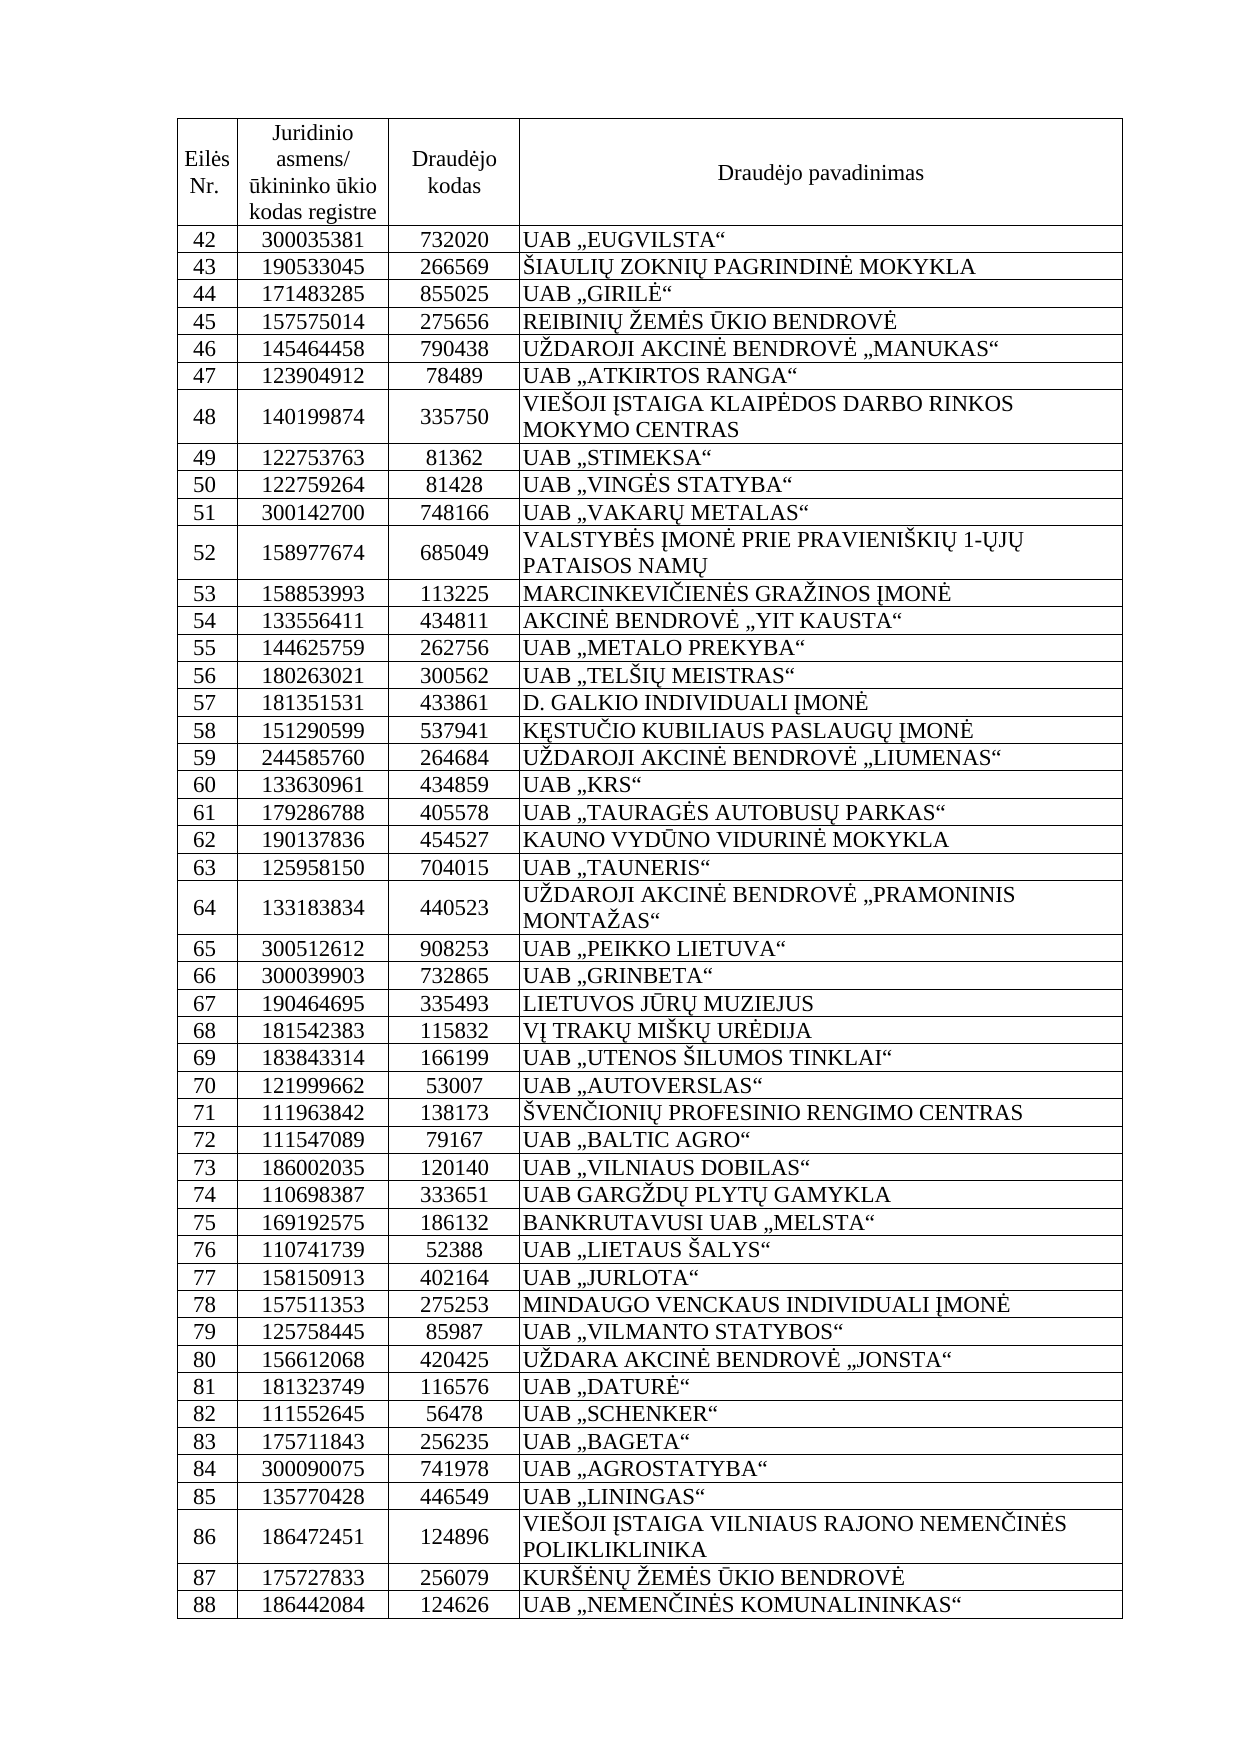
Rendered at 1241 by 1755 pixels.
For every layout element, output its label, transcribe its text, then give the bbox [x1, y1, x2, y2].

table_cell 333651 [389, 1181, 519, 1208]
table_cell UAB „SCHENKER“ [520, 1401, 1122, 1427]
table_cell UAB GARGŽDŲ PLYTŲ GAMYKLA [520, 1181, 1122, 1208]
table_cell UŽDAROJI AKCINĖ BENDROVĖ „PRAMONINIS MONTAŽAS“ [520, 881, 1122, 934]
table_cell 266569 [389, 253, 519, 279]
table_cell 275253 [389, 1291, 519, 1317]
table_cell 83 [178, 1428, 237, 1454]
table_cell 88 [178, 1591, 237, 1618]
table_cell 111547089 [238, 1127, 388, 1153]
table_cell 78 [178, 1291, 237, 1317]
table_cell AKCINĖ BENDROVĖ „YIT KAUSTA“ [520, 607, 1122, 633]
table_cell 124626 [389, 1591, 519, 1618]
table_cell 59 [178, 744, 237, 770]
table_cell 140199874 [238, 390, 388, 443]
table_cell 300090075 [238, 1455, 388, 1482]
table_cell 68 [178, 1017, 237, 1043]
table_cell 157575014 [238, 308, 388, 334]
table_cell 335750 [389, 390, 519, 443]
table_cell 169192575 [238, 1209, 388, 1235]
table_cell 64 [178, 881, 237, 934]
table_header Juridinio asmens/ ūkininko ūkio kodas registre [238, 119, 388, 224]
table_cell 748166 [389, 499, 519, 525]
table_cell UŽDARA AKCINĖ BENDROVĖ „JONSTA“ [520, 1346, 1122, 1372]
table_cell 65 [178, 935, 237, 961]
table_cell 78489 [389, 363, 519, 389]
table_cell 790438 [389, 335, 519, 362]
table_cell UAB „VILMANTO STATYBOS“ [520, 1318, 1122, 1345]
table_cell KURŠĖNŲ ŽEMĖS ŪKIO BENDROVĖ [520, 1564, 1122, 1590]
table_cell ŠIAULIŲ ZOKNIŲ PAGRINDINĖ MOKYKLA [520, 253, 1122, 279]
table_cell UAB „AUTOVERSLAS“ [520, 1072, 1122, 1098]
table_cell 433861 [389, 689, 519, 716]
table_cell 84 [178, 1455, 237, 1482]
table_cell 58 [178, 717, 237, 743]
table_cell 402164 [389, 1264, 519, 1290]
table_cell 123904912 [238, 363, 388, 389]
table_cell 45 [178, 308, 237, 334]
table_cell 135770428 [238, 1483, 388, 1509]
table_cell 190464695 [238, 990, 388, 1016]
table_cell 158977674 [238, 526, 388, 579]
table_cell 43 [178, 253, 237, 279]
table_cell UAB „VILNIAUS DOBILAS“ [520, 1154, 1122, 1180]
table_cell 175727833 [238, 1564, 388, 1590]
table_cell UŽDAROJI AKCINĖ BENDROVĖ „LIUMENAS“ [520, 744, 1122, 770]
table_cell UAB „VAKARŲ METALAS“ [520, 499, 1122, 525]
table_cell 166199 [389, 1044, 519, 1071]
table_cell 256235 [389, 1428, 519, 1454]
table_cell UAB „VINGĖS STATYBA“ [520, 471, 1122, 497]
table_cell 80 [178, 1346, 237, 1372]
table_cell 49 [178, 444, 237, 470]
table_cell 420425 [389, 1346, 519, 1372]
table_cell UAB „NEMENČINĖS KOMUNALININKAS“ [520, 1591, 1122, 1618]
table_cell UAB „JURLOTA“ [520, 1264, 1122, 1290]
table_cell 300562 [389, 662, 519, 688]
table_cell VIEŠOJI ĮSTAIGA VILNIAUS RAJONO NEMENČINĖS POLIKLIKLINIKA [520, 1510, 1122, 1563]
table_cell UAB „PEIKKO LIETUVA“ [520, 935, 1122, 961]
table_cell KĘSTUČIO KUBILIAUS PASLAUGŲ ĮMONĖ [520, 717, 1122, 743]
table_cell BANKRUTAVUSI UAB „MELSTA“ [520, 1209, 1122, 1235]
table_cell KAUNO VYDŪNO VIDURINĖ MOKYKLA [520, 826, 1122, 853]
table_cell 171483285 [238, 280, 388, 307]
table_cell UAB „TAURAGĖS AUTOBUSŲ PARKAS“ [520, 799, 1122, 825]
table_cell 685049 [389, 526, 519, 579]
table_cell UAB „TAUNERIS“ [520, 854, 1122, 880]
table_cell 434811 [389, 607, 519, 633]
table_cell 138173 [389, 1099, 519, 1126]
table_cell 264684 [389, 744, 519, 770]
table_cell 71 [178, 1099, 237, 1126]
table_cell 122759264 [238, 471, 388, 497]
table_cell 180263021 [238, 662, 388, 688]
table_cell 454527 [389, 826, 519, 853]
table_cell 186472451 [238, 1510, 388, 1563]
table_cell 121999662 [238, 1072, 388, 1098]
table_cell 300039903 [238, 962, 388, 988]
table_cell 42 [178, 226, 237, 252]
table_cell 52388 [389, 1236, 519, 1262]
table_cell 110741739 [238, 1236, 388, 1262]
table_cell UAB „METALO PREKYBA“ [520, 635, 1122, 661]
table_cell UAB „EUGVILSTA“ [520, 226, 1122, 252]
table_cell 51 [178, 499, 237, 525]
table_cell MINDAUGO VENCKAUS INDIVIDUALI ĮMONĖ [520, 1291, 1122, 1317]
table_cell REIBINIŲ ŽEMĖS ŪKIO BENDROVĖ [520, 308, 1122, 334]
table_cell 133556411 [238, 607, 388, 633]
table_cell 190533045 [238, 253, 388, 279]
table_cell 133630961 [238, 771, 388, 798]
table_cell 87 [178, 1564, 237, 1590]
table_cell 275656 [389, 308, 519, 334]
table_cell 125958150 [238, 854, 388, 880]
table_cell 50 [178, 471, 237, 497]
table_cell 79167 [389, 1127, 519, 1153]
table_cell 54 [178, 607, 237, 633]
table_cell 111552645 [238, 1401, 388, 1427]
table_cell LIETUVOS JŪRŲ MUZIEJUS [520, 990, 1122, 1016]
table_cell 190137836 [238, 826, 388, 853]
table_cell 183843314 [238, 1044, 388, 1071]
table_cell 704015 [389, 854, 519, 880]
table_cell 53007 [389, 1072, 519, 1098]
table_cell 179286788 [238, 799, 388, 825]
table_cell 181351531 [238, 689, 388, 716]
table_cell 186442084 [238, 1591, 388, 1618]
table_header Draudėjo kodas [389, 119, 519, 224]
table_header Draudėjo pavadinimas [520, 119, 1122, 224]
table_cell UAB „TELŠIŲ MEISTRAS“ [520, 662, 1122, 688]
table_cell 434859 [389, 771, 519, 798]
table_cell UAB „STIMEKSA“ [520, 444, 1122, 470]
table_cell ŠVENČIONIŲ PROFESINIO RENGIMO CENTRAS [520, 1099, 1122, 1126]
table_cell UAB „GRINBETA“ [520, 962, 1122, 988]
table_cell 115832 [389, 1017, 519, 1043]
table_cell 81428 [389, 471, 519, 497]
table_cell 186132 [389, 1209, 519, 1235]
table_cell 61 [178, 799, 237, 825]
table_cell 46 [178, 335, 237, 362]
table_cell 56478 [389, 1401, 519, 1427]
table_cell UAB „BAGETA“ [520, 1428, 1122, 1454]
table_cell UAB „AGROSTATYBA“ [520, 1455, 1122, 1482]
table_cell VALSTYBĖS ĮMONĖ PRIE PRAVIENIŠKIŲ 1-ŲJŲ PATAISOS NAMŲ [520, 526, 1122, 579]
table_cell 186002035 [238, 1154, 388, 1180]
table_cell 145464458 [238, 335, 388, 362]
table_cell 82 [178, 1401, 237, 1427]
table_cell 741978 [389, 1455, 519, 1482]
table_cell 69 [178, 1044, 237, 1071]
table_cell 86 [178, 1510, 237, 1563]
table_cell 537941 [389, 717, 519, 743]
table_cell UAB „LIETAUS ŠALYS“ [520, 1236, 1122, 1262]
table_cell 175711843 [238, 1428, 388, 1454]
table_cell 53 [178, 580, 237, 606]
table_cell 75 [178, 1209, 237, 1235]
table_cell 732865 [389, 962, 519, 988]
table_cell 122753763 [238, 444, 388, 470]
table_cell 156612068 [238, 1346, 388, 1372]
table_cell 405578 [389, 799, 519, 825]
table_cell UAB „GIRILĖ“ [520, 280, 1122, 307]
table_cell 300035381 [238, 226, 388, 252]
table_cell MARCINKEVIČIENĖS GRAŽINOS ĮMONĖ [520, 580, 1122, 606]
table_cell 81362 [389, 444, 519, 470]
table_cell 66 [178, 962, 237, 988]
table_cell 74 [178, 1181, 237, 1208]
table_cell 133183834 [238, 881, 388, 934]
table_cell 48 [178, 390, 237, 443]
table_cell 158853993 [238, 580, 388, 606]
table_cell 440523 [389, 881, 519, 934]
table_cell 44 [178, 280, 237, 307]
table_cell 300142700 [238, 499, 388, 525]
table_cell 52 [178, 526, 237, 579]
table_cell 85 [178, 1483, 237, 1509]
table_cell UAB „UTENOS ŠILUMOS TINKLAI“ [520, 1044, 1122, 1071]
table_cell 158150913 [238, 1264, 388, 1290]
table_cell VĮ TRAKŲ MIŠKŲ URĖDIJA [520, 1017, 1122, 1043]
table_cell UAB „ATKIRTOS RANGA“ [520, 363, 1122, 389]
table_cell 157511353 [238, 1291, 388, 1317]
table_cell 181323749 [238, 1373, 388, 1399]
table_cell 72 [178, 1127, 237, 1153]
table_cell D. GALKIO INDIVIDUALI ĮMONĖ [520, 689, 1122, 716]
table_cell UAB „BALTIC AGRO“ [520, 1127, 1122, 1153]
table_cell UŽDAROJI AKCINĖ BENDROVĖ „MANUKAS“ [520, 335, 1122, 362]
table_cell 63 [178, 854, 237, 880]
table_cell UAB „DATURĖ“ [520, 1373, 1122, 1399]
table_cell 85987 [389, 1318, 519, 1345]
table_cell 77 [178, 1264, 237, 1290]
table_cell 124896 [389, 1510, 519, 1563]
table_cell 79 [178, 1318, 237, 1345]
table_cell 300512612 [238, 935, 388, 961]
table_cell 60 [178, 771, 237, 798]
table_cell 113225 [389, 580, 519, 606]
table_cell 908253 [389, 935, 519, 961]
table_cell 855025 [389, 280, 519, 307]
table_cell 244585760 [238, 744, 388, 770]
table_cell 120140 [389, 1154, 519, 1180]
table_cell 76 [178, 1236, 237, 1262]
table_cell 116576 [389, 1373, 519, 1399]
table_cell 335493 [389, 990, 519, 1016]
table_cell 446549 [389, 1483, 519, 1509]
table_cell 73 [178, 1154, 237, 1180]
table_cell 151290599 [238, 717, 388, 743]
table_cell UAB „KRS“ [520, 771, 1122, 798]
table_cell 70 [178, 1072, 237, 1098]
table_header Eilės Nr. [178, 119, 237, 224]
table_cell 110698387 [238, 1181, 388, 1208]
table_cell 256079 [389, 1564, 519, 1590]
table_cell 81 [178, 1373, 237, 1399]
table_cell 57 [178, 689, 237, 716]
table_cell 47 [178, 363, 237, 389]
table_cell 67 [178, 990, 237, 1016]
table_cell 144625759 [238, 635, 388, 661]
table_cell 181542383 [238, 1017, 388, 1043]
table_cell 125758445 [238, 1318, 388, 1345]
table_cell 55 [178, 635, 237, 661]
table_cell VIEŠOJI ĮSTAIGA KLAIPĖDOS DARBO RINKOS MOKYMO CENTRAS [520, 390, 1122, 443]
table_cell 262756 [389, 635, 519, 661]
table_cell 111963842 [238, 1099, 388, 1126]
table_cell UAB „LININGAS“ [520, 1483, 1122, 1509]
table_cell 62 [178, 826, 237, 853]
table_cell 732020 [389, 226, 519, 252]
table_cell 56 [178, 662, 237, 688]
